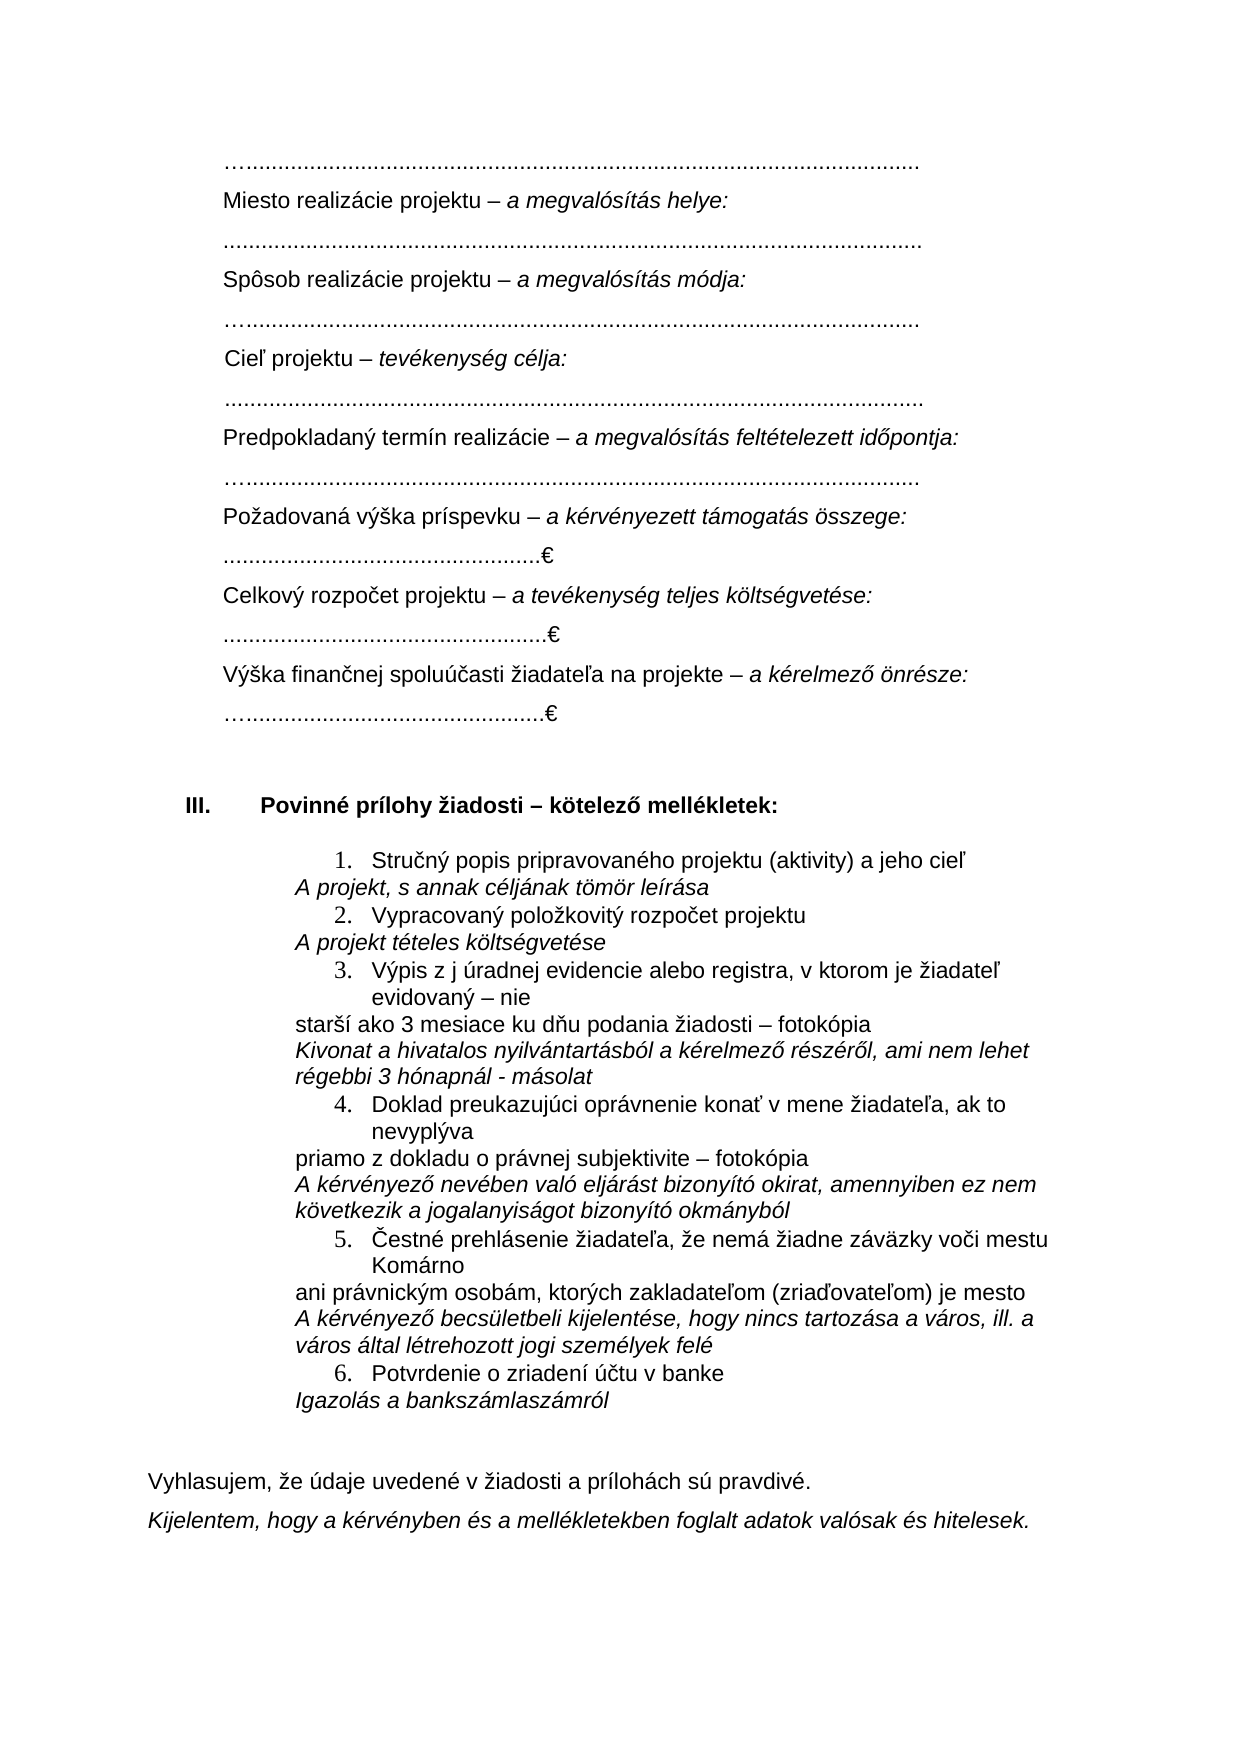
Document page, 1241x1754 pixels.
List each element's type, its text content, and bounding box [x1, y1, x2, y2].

list Stručný popis pripravovaného projektu (aktivity) a jeho cieľ [334, 845, 1093, 874]
list Výpis z j úradnej evidencie alebo registra, v ktorom je žiadateľ evidovaný – nie [334, 955, 1093, 1011]
text Spôsob realizácie projektu – a megvalósítás módja: [223, 266, 1093, 292]
text .............................................................................................................. [148, 384, 1093, 411]
text ..................................................€ [223, 542, 1093, 569]
list Vypracovaný položkovitý rozpočet projektu [334, 900, 1093, 929]
text .............................................................................................................. [223, 227, 1093, 253]
text starší ako 3 mesiace ku dňu podania žiadosti – fotokópia [221, 1011, 1093, 1037]
list Čestné prehlásenie žiadateľa, že nemá žiadne záväzky voči mestu Komárno [334, 1224, 1093, 1279]
list Doklad preukazujúci oprávnenie konať v mene žiadateľa, ak to nevyplýva [334, 1089, 1093, 1145]
text Predpokladaný termín realizácie – a megvalósítás feltételezett időpontja: [223, 424, 1093, 450]
text ….......................................................................................................... [223, 463, 1093, 490]
text Vyhlasujem, že údaje uvedené v žiadosti a prílohách sú pravdivé. [148, 1468, 1093, 1494]
text A kérvényező nevében való eljárást bizonyító okirat, amennyiben ez nem következik a jogalanyiságot bizonyító okmányból [295, 1171, 1093, 1224]
text ani právnickým osobám, ktorých zakladateľom (zriaďovateľom) je mesto [221, 1279, 1093, 1305]
text Igazolás a bankszámlaszámról [221, 1387, 1093, 1413]
text …...............................................€ [223, 700, 1093, 727]
text Kijelentem, hogy a kérvényben és a mellékletekben foglalt adatok valósak és hitelesek. [148, 1507, 1093, 1533]
text Kivonat a hivatalos nyilvántartásból a kérelmező részéről, ami nem lehet régebbi 3 hónapnál - másolat [295, 1037, 1093, 1089]
list Potvrdenie o zriadení účtu v banke [334, 1358, 1093, 1387]
text A projekt, s annak céljának tömör leírása [221, 874, 1093, 900]
text Miesto realizácie projektu – a megvalósítás helye: [223, 187, 1093, 213]
text Požadovaná výška príspevku – a kérvényezett támogatás összege: [223, 503, 1093, 529]
text Celkový rozpočet projektu – a tevékenység teljes költségvetése: [223, 582, 1093, 608]
text Výška finančnej spoluúčasti žiadateľa na projekte – a kérelmező önrésze: [223, 661, 1093, 687]
text A projekt tételes költségvetése [221, 929, 1093, 955]
text ….......................................................................................................... [223, 148, 1093, 174]
text A kérvényező becsületbeli kijelentése, hogy nincs tartozása a város, ill. a város által létrehozott jogi személyek felé [295, 1305, 1093, 1358]
text Cieľ projektu – tevékenység célja: [148, 345, 1093, 371]
list Povinné prílohy žiadosti – kötelező mellékletek: [185, 792, 1093, 819]
text ...................................................€ [223, 621, 1093, 648]
text priamo z dokladu o právnej subjektivite – fotokópia [259, 1145, 1093, 1171]
text ….......................................................................................................... [223, 306, 1093, 332]
